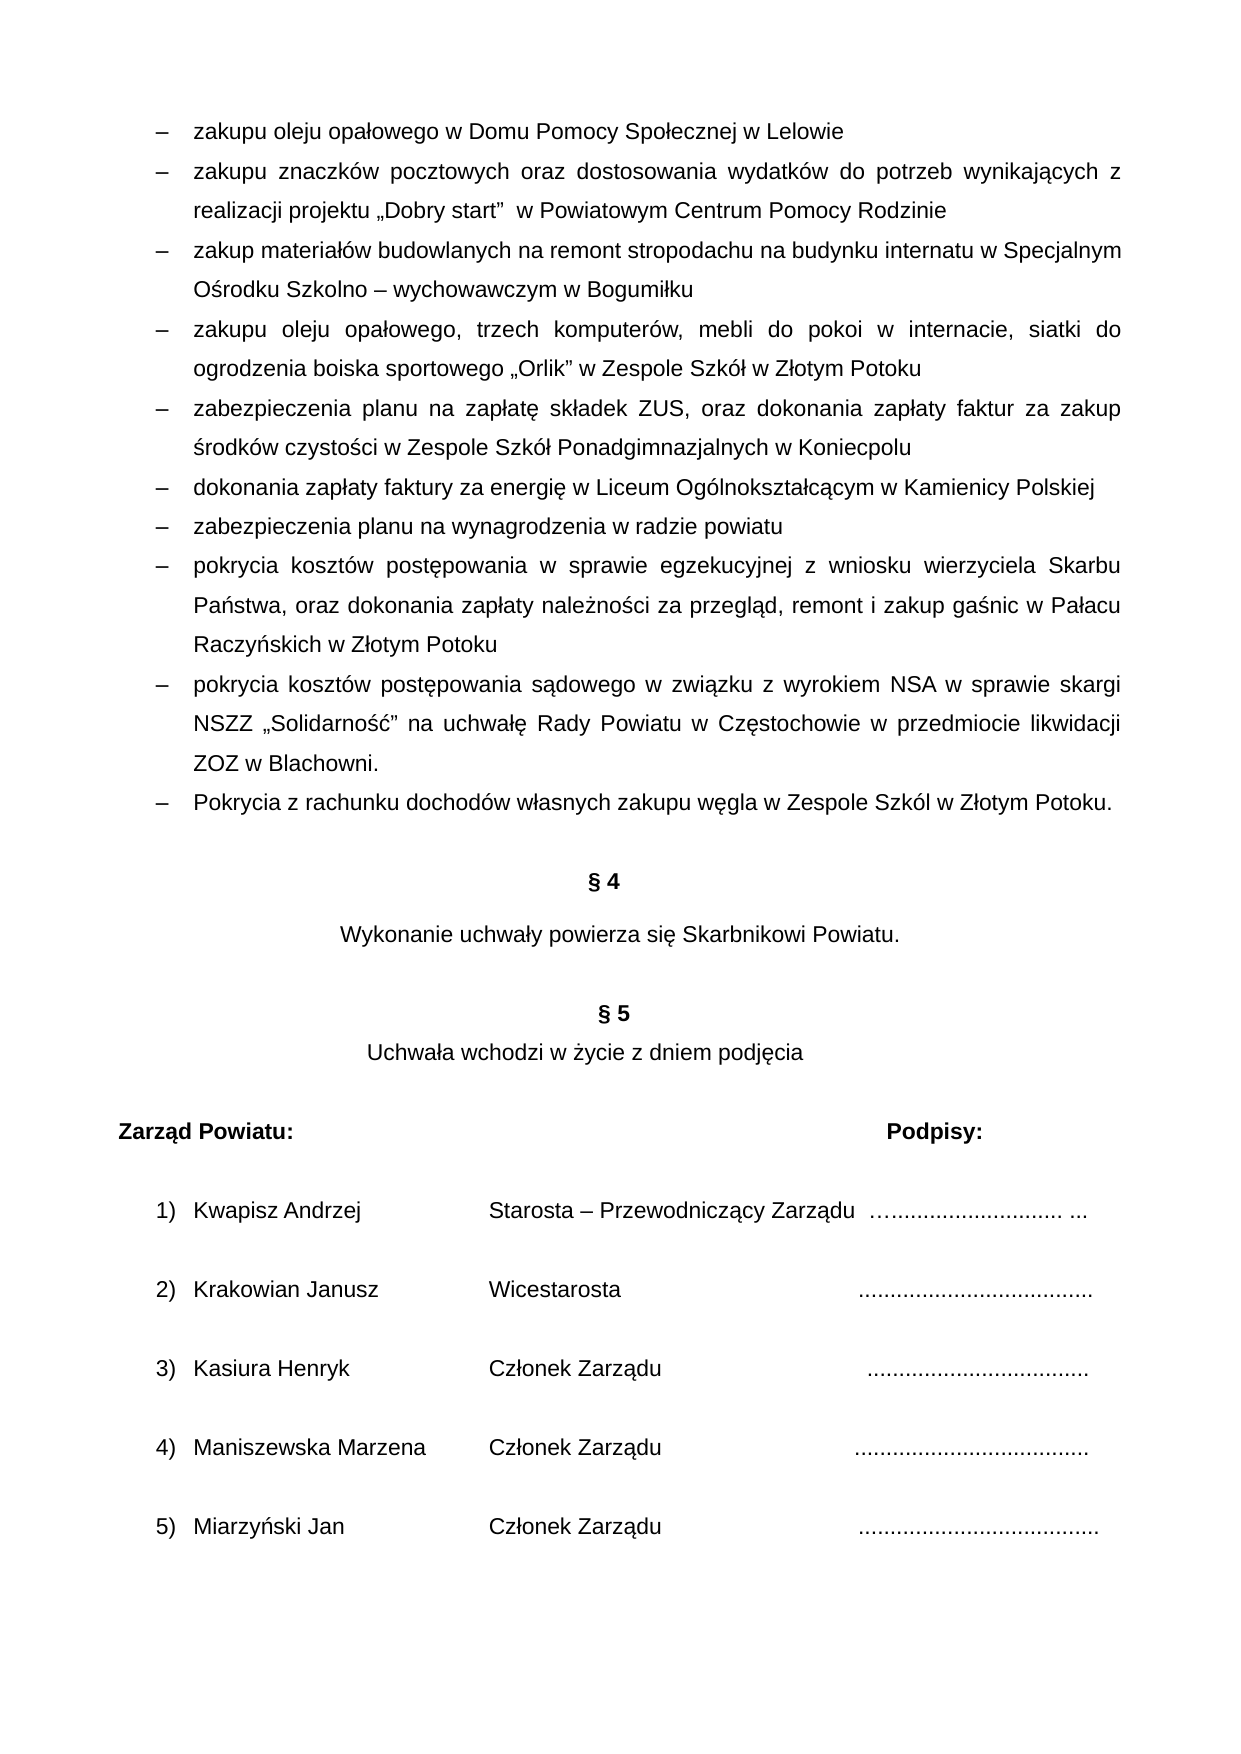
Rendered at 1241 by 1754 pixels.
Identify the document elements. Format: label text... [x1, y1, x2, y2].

list dokonania zapłaty faktury za energię w Liceum Ogólnokształcącym w Kamienicy Polskiej [156, 473, 1122, 500]
list § 4 [493, 868, 1122, 894]
text § 5 [118, 1000, 1122, 1026]
list Miarzyński Jan Członek Zarządu ...................................... [156, 1513, 1122, 1539]
list zakupu znaczków pocztowych oraz dostosowania wydatków do potrzeb wynikających z realizacji projektu „Dobry start” w Powiatowym Centrum Pomocy Rodzinie [156, 158, 1122, 223]
list zabezpieczenia planu na zapłatę składek ZUS, oraz dokonania zapłaty faktur za zakup środków czystości w Zespole Szkół Ponadgimnazjalnych w Koniecpolu [156, 394, 1122, 460]
text Wykonanie uchwały powierza się Skarbnikowi Powiatu. [118, 921, 1122, 947]
text Zarząd Powiatu: Podpisy: [118, 1118, 1122, 1145]
list pokrycia kosztów postępowania sądowego w związku z wyrokiem NSA w sprawie skargi NSZZ „Solidarność” na uchwałę Rady Powiatu w Częstochowie w przedmiocie likwidacji ZOZ w Blachowni. [156, 671, 1122, 776]
list Krakowian Janusz Wicestarosta ..................................... [156, 1276, 1122, 1303]
list Kasiura Henryk Członek Zarządu ................................... [156, 1355, 1122, 1382]
list zabezpieczenia planu na wynagrodzenia w radzie powiatu [156, 513, 1122, 539]
list Kwapisz Andrzej Starosta – Przewodniczący Zarządu …........................... ... [156, 1197, 1122, 1224]
text Uchwała wchodzi w życie z dniem podjęcia [118, 1039, 1122, 1066]
list Pokrycia z rachunku dochodów własnych zakupu węgla w Zespole Szkól w Złotym Potoku. [156, 789, 1122, 816]
list zakup materiałów budowlanych na remont stropodachu na budynku internatu w Specjalnym Ośrodku Szkolno – wychowawczym w Bogumiłku [156, 237, 1122, 302]
list pokrycia kosztów postępowania w sprawie egzekucyjnej z wniosku wierzyciela Skarbu Państwa, oraz dokonania zapłaty należności za przegląd, remont i zakup gaśnic w Pałacu Raczyńskich w Złotym Potoku [156, 552, 1122, 658]
list zakupu oleju opałowego w Domu Pomocy Społecznej w Lelowie [156, 118, 1122, 144]
list Maniszewska Marzena Członek Zarządu ..................................... [156, 1434, 1122, 1461]
list zakupu oleju opałowego, trzech komputerów, mebli do pokoi w internacie, siatki do ogrodzenia boiska sportowego „Orlik” w Zespole Szkół w Złotym Potoku [156, 316, 1122, 381]
